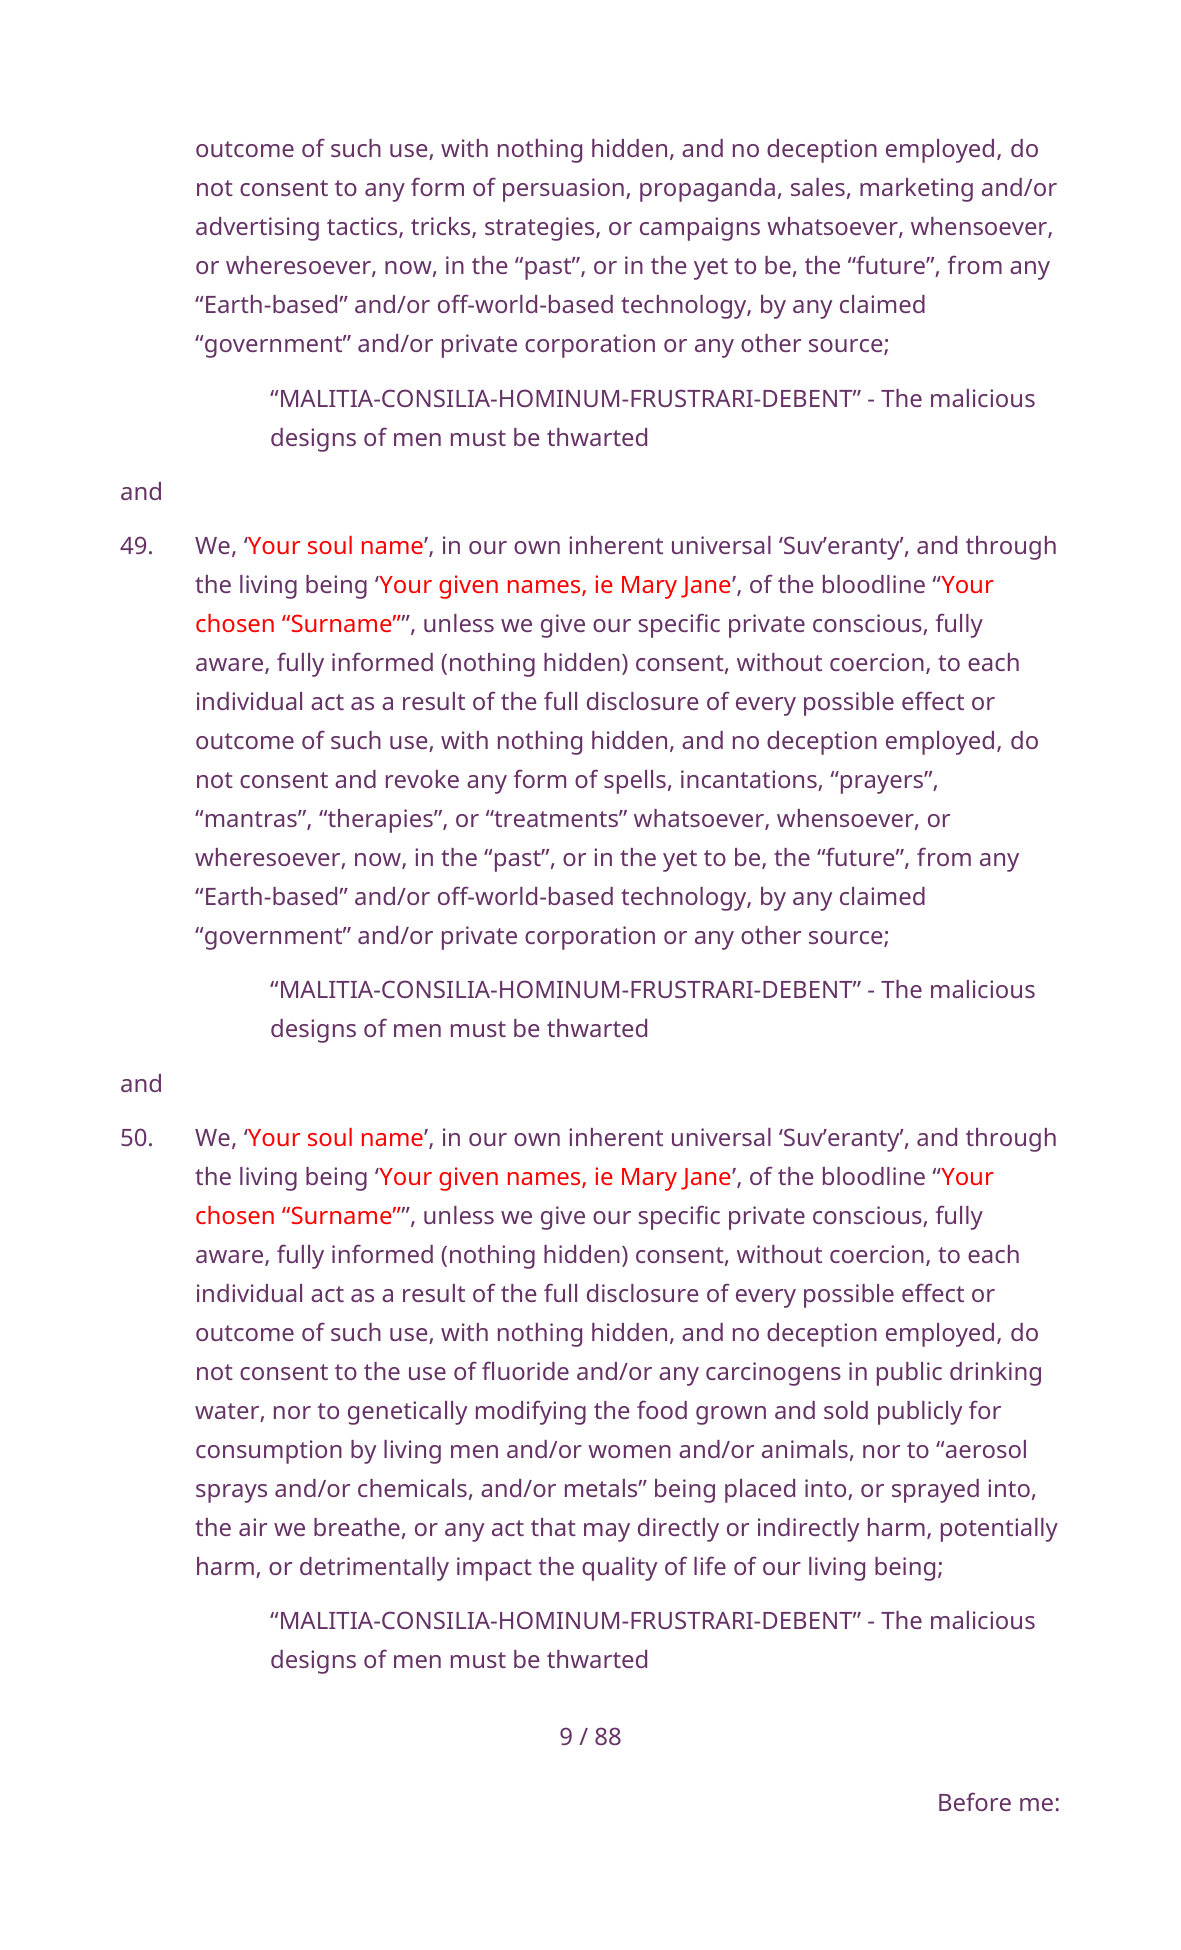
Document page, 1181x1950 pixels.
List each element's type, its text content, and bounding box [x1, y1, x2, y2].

list outcome of such use, with nothing hidden, and no deception employed, do not consent to any form of persuasion, propaganda, sales, marketing and/or advertising tactics, tricks, strategies, or campaigns whatsoever, whensoever, or wheresoever, now, in the “past”, or in the yet to be, the “future”, from any “Earth-based” and/or off-world-based technology, by any claimed “government” and/or private corporation or any other source; [120, 132, 1061, 360]
list “MALITIA-CONSILIA-HOMINUM-FRUSTRARI-DEBENT” - The malicious designs of men must be thwarted [232, 1604, 1061, 1676]
list and [120, 474, 1061, 507]
list “MALITIA-CONSILIA-HOMINUM-FRUSTRARI-DEBENT” - The malicious designs of men must be thwarted [232, 381, 1061, 453]
list and [120, 1066, 1061, 1099]
list We, ‘Your soul name’, in our own inherent universal ‘Suv’eranty’, and through the living being ‘Your given names, ie Mary Jane’, of the bloodline “Your chosen “Surname””, unless we give our specific private conscious, fully aware, fully informed (nothing hidden) consent, without coercion, to each individual act as a result of the full disclosure of every possible effect or outcome of such use, with nothing hidden, and no deception employed, do not consent to the use of fluoride and/or any carcinogens in public drinking water, nor to genetically modifying the food grown and sold publicly for consumption by living men and/or women and/or animals, nor to “aerosol sprays and/or chemicals, and/or metals” being placed into, or sprayed into, the air we breathe, or any act that may directly or indirectly harm, potentially harm, or detrimentally impact the quality of life of our living being; [120, 1120, 1061, 1583]
list We, ‘Your soul name’, in our own inherent universal ‘Suv’eranty’, and through the living being ‘Your given names, ie Mary Jane’, of the bloodline “Your chosen “Surname””, unless we give our specific private conscious, fully aware, fully informed (nothing hidden) consent, without coercion, to each individual act as a result of the full disclosure of every possible effect or outcome of such use, with nothing hidden, and no deception employed, do not consent and revoke any form of spells, incantations, “prayers”, “mantras”, “therapies”, or “treatments” whatsoever, whensoever, or wheresoever, now, in the “past”, or in the yet to be, the “future”, from any “Earth-based” and/or off-world-based technology, by any claimed “government” and/or private corporation or any other source; [120, 528, 1061, 952]
list “MALITIA-CONSILIA-HOMINUM-FRUSTRARI-DEBENT” - The malicious designs of men must be thwarted [232, 973, 1061, 1045]
